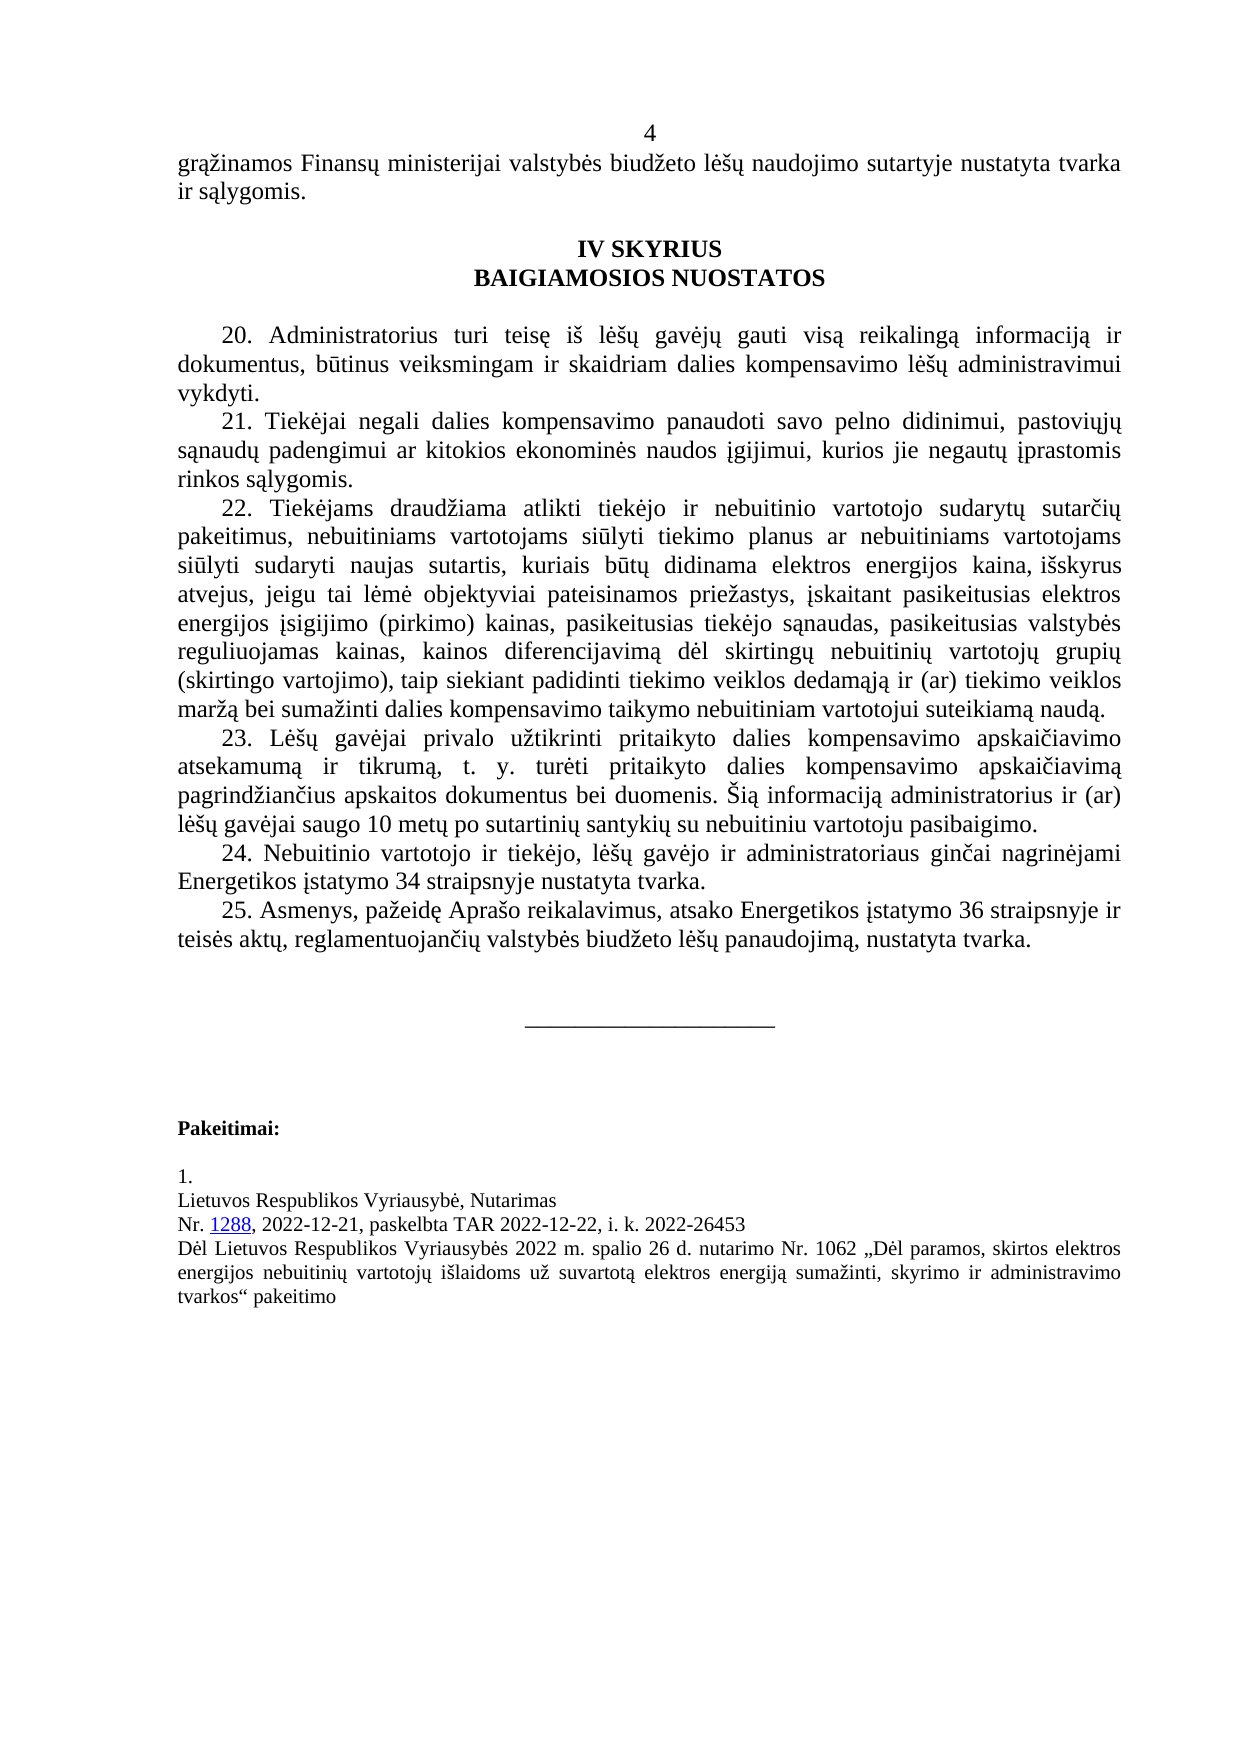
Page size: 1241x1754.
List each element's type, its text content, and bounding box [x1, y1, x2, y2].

text IV SKYRIUS [177, 234, 1122, 263]
text Dėl Lietuvos Respublikos Vyriausybės 2022 m. spalio 26 d. nutarimo Nr. 1062 „Dėl paramos, skirtos elektros energijos nebuitinių vartotojų išlaidoms už suvartotą elektros energiją sumažinti, skyrimo ir administravimo tvarkos“ pakeitimo [177, 1236, 1122, 1308]
text 23. Lėšų gavėjai privalo užtikrinti pritaikyto dalies kompensavimo apskaičiavimo atsekamumą ir tikrumą, t. y. turėti pritaikyto dalies kompensavimo apskaičiavimą pagrindžiančius apskaitos dokumentus bei duomenis. Šią informaciją administratorius ir (ar) lėšų gavėjai saugo 10 metų po sutartinių santykių su nebuitiniu vartotoju pasibaigimo. [177, 723, 1122, 838]
text Pakeitimai: [177, 1116, 1122, 1140]
text 22. Tiekėjams draudžiama atlikti tiekėjo ir nebuitinio vartotojo sudarytų sutarčių pakeitimus, nebuitiniams vartotojams siūlyti tiekimo planus ar nebuitiniams vartotojams siūlyti sudaryti naujas sutartis, kuriais būtų didinama elektros energijos kaina, išskyrus atvejus, jeigu tai lėmė objektyviai pateisinamos priežastys, įskaitant pasikeitusias elektros energijos įsigijimo (pirkimo) kainas, pasikeitusias tiekėjo sąnaudas, pasikeitusias valstybės reguliuojamas kainas, kainos diferencijavimą dėl skirtingų nebuitinių vartotojų grupių (skirtingo vartojimo), taip siekiant padidinti tiekimo veiklos dedamąją ir (ar) tiekimo veiklos maržą bei sumažinti dalies kompensavimo taikymo nebuitiniam vartotojui suteikiamą naudą. [177, 493, 1122, 723]
text 20. Administratorius turi teisę iš lėšų gavėjų gauti visą reikalingą informaciją ir dokumentus, būtinus veiksmingam ir skaidriam dalies kompensavimo lėšų administravimui vykdyti. [177, 320, 1122, 406]
text 25. Asmenys, pažeidę Aprašo reikalavimus, atsako Energetikos įstatymo 36 straipsnyje ir teisės aktų, reglamentuojančių valstybės biudžeto lėšų panaudojimą, nustatyta tvarka. [177, 895, 1122, 953]
text 1. [177, 1164, 1122, 1188]
text 24. Nebuitinio vartotojo ir tiekėjo, lėšų gavėjo ir administratoriaus ginčai nagrinėjami Energetikos įstatymo 34 straipsnyje nustatyta tvarka. [177, 838, 1122, 895]
text Nr. 1288, 2022-12-21, paskelbta TAR 2022-12-22, i. k. 2022-26453 [177, 1212, 1122, 1236]
text BAIGIAMOSIOS NUOSTATOS [177, 263, 1122, 291]
text Lietuvos Respublikos Vyriausybė, Nutarimas [177, 1188, 1122, 1212]
text 21. Tiekėjai negali dalies kompensavimo panaudoti savo pelno didinimui, pastoviųjų sąnaudų padengimui ar kitokios ekonominės naudos įgijimui, kurios jie negautų įprastomis rinkos sąlygomis. [177, 406, 1122, 493]
text grąžinamos Finansų ministerijai valstybės biudžeto lėšų naudojimo sutartyje nustatyta tvarka ir sąlygomis. [177, 148, 1122, 205]
text –––––––––––––––––––– [177, 1010, 1122, 1039]
